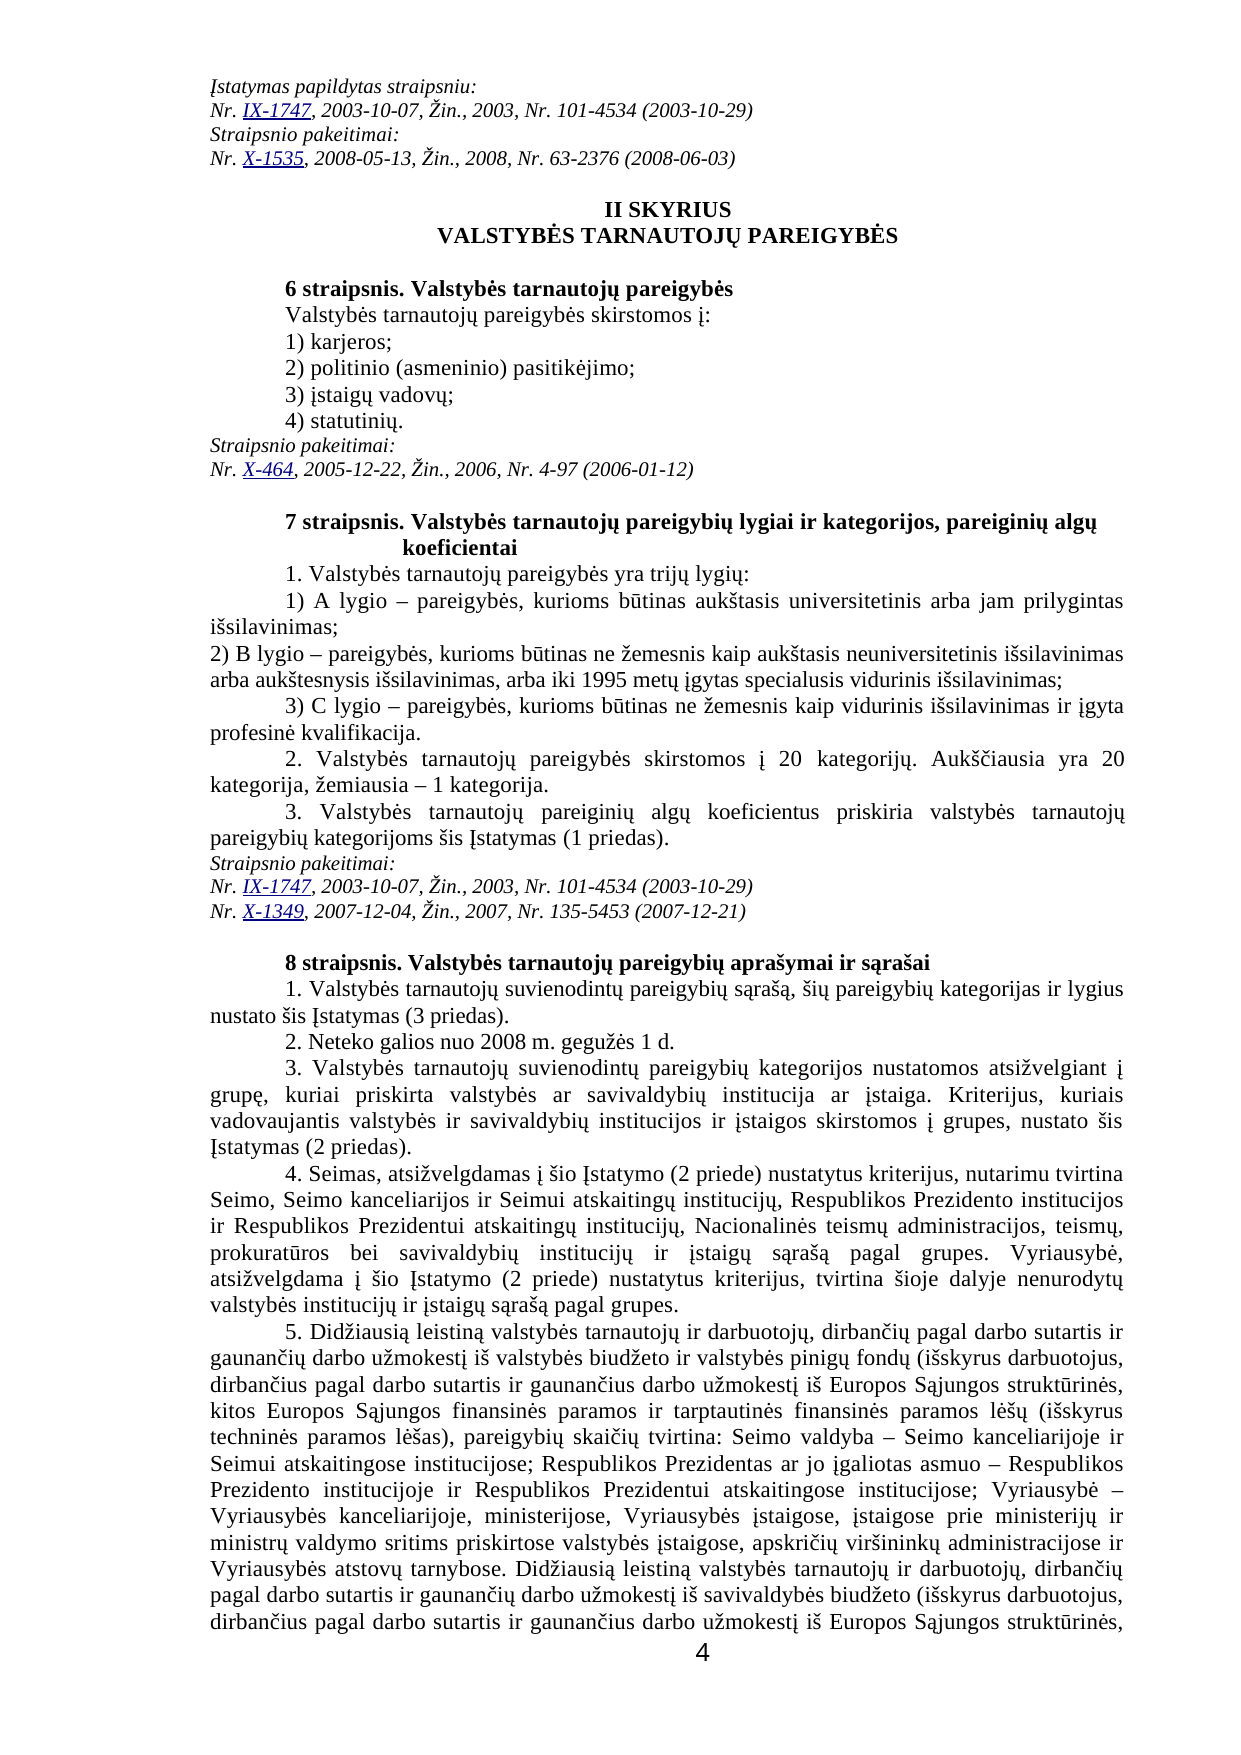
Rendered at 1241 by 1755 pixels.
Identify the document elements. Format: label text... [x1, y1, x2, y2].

text Nr. X-1349, 2007-12-04, Žin., 2007, Nr. 135-5453 (2007-12-21) [210, 898, 1120, 923]
text Nr. X-464, 2005-12-22, Žin., 2006, Nr. 4-97 (2006-01-12) [210, 457, 1120, 481]
text Straipsnio pakeitimai: [210, 122, 1126, 146]
text Straipsnio pakeitimai: [210, 850, 1120, 874]
text 1. Valstybės tarnautojų pareigybės yra trijų lygių: [210, 561, 1126, 587]
text 7 straipsnis. Valstybės tarnautojų pareigybių lygiai ir kategorijos, pareiginių algų [285, 508, 1126, 534]
text 4) statutinių. [210, 407, 1120, 433]
text 2. Neteko galios nuo 2008 m. gegužės 1 d. [210, 1028, 1126, 1054]
text 3. Valstybės tarnautojų pareiginių algų koeficientus priskiria valstybės tarnautojų pareigybių kategorijoms šis Įstatymas (1 priedas). [210, 798, 1126, 850]
text 5. Didžiausią leistiną valstybės tarnautojų ir darbuotojų, dirbančių pagal darbo sutartis ir gaunančių darbo užmokestį iš valstybės biudžeto ir valstybės pinigų fondų (išskyrus darbuotojus, dirbančius pagal darbo sutartis ir gaunančius darbo užmokestį iš Europos Sąjungos struktūrinės, kitos Europos Sąjungos finansinės paramos ir tarptautinės finansinės paramos lėšų (išskyrus techninės paramos lėšas), pareigybių skaičių tvirtina: Seimo valdyba – Seimo kanceliarijoje ir Seimui atskaitingose institucijose; Respublikos Prezidentas ar jo įgaliotas asmuo – Respublikos Prezidento institucijoje ir Respublikos Prezidentui atskaitingose institucijose; Vyriausybė – Vyriausybės kanceliarijoje, ministerijose, Vyriausybės įstaigose, įstaigose prie ministerijų ir ministrų valdymo sritims priskirtose valstybės įstaigose, apskričių viršininkų administracijose ir Vyriausybės atstovų tarnybose. Didžiausią leistiną valstybės tarnautojų ir darbuotojų, dirbančių pagal darbo sutartis ir gaunančių darbo užmokestį iš savivaldybės biudžeto (išskyrus darbuotojus, dirbančius pagal darbo sutartis ir gaunančius darbo užmokestį iš Europos Sąjungos struktūrinės, [210, 1318, 1126, 1634]
text 2. Valstybės tarnautojų pareigybės skirstomos į 20 kategorijų. Aukščiausia yra 20 kategorija, žemiausia – 1 kategorija. [210, 745, 1126, 798]
text Nr. X-1535, 2008-05-13, Žin., 2008, Nr. 63-2376 (2008-06-03) [210, 146, 1120, 170]
text Įstatymas papildytas straipsniu: [210, 73, 1126, 98]
text 6 straipsnis. Valstybės tarnautojų pareigybės [210, 275, 1126, 302]
text 1) A lygio – pareigybės, kurioms būtinas aukštasis universitetinis arba jam prilygintas išsilavinimas; [210, 587, 1126, 639]
text Nr. IX-1747, 2003-10-07, Žin., 2003, Nr. 101-4534 (2003-10-29) [210, 874, 1120, 898]
subtitle II SKYRIUS [210, 196, 1126, 222]
text Straipsnio pakeitimai: [210, 433, 1126, 457]
text VALSTYBĖS TARNAUTOJŲ PAREIGYBĖS [210, 222, 1126, 249]
text koeficientai [402, 534, 1126, 561]
text 8 straipsnis. Valstybės tarnautojų pareigybių aprašymai ir sąrašai [285, 949, 1126, 975]
text Valstybės tarnautojų pareigybės skirstomos į: [210, 302, 1126, 328]
text 2) B lygio – pareigybės, kurioms būtinas ne žemesnis kaip aukštasis neuniversitetinis išsilavinimas arba aukštesnysis išsilavinimas, arba iki 1995 metų įgytas specialusis vidurinis išsilavinimas; [210, 639, 1126, 692]
text 2) politinio (asmeninio) pasitikėjimo; [210, 354, 1126, 381]
text 1. Valstybės tarnautojų suvienodintų pareigybių sąrašą, šių pareigybių kategorijas ir lygius nustato šis Įstatymas (3 priedas). [210, 975, 1126, 1028]
text 4. Seimas, atsižvelgdamas į šio Įstatymo (2 priede) nustatytus kriterijus, nutarimu tvirtina Seimo, Seimo kanceliarijos ir Seimui atskaitingų institucijų, Respublikos Prezidento institucijos ir Respublikos Prezidentui atskaitingų institucijų, Nacionalinės teismų administracijos, teismų, prokuratūros bei savivaldybių institucijų ir įstaigų sąrašą pagal grupes. Vyriausybė, atsižvelgdama į šio Įstatymo (2 priede) nustatytus kriterijus, tvirtina šioje dalyje nenurodytų valstybės institucijų ir įstaigų sąrašą pagal grupes. [210, 1160, 1126, 1318]
text 3) įstaigų vadovų; [210, 381, 1126, 407]
text 3. Valstybės tarnautojų suvienodintų pareigybių kategorijos nustatomos atsižvelgiant į grupę, kuriai priskirta valstybės ar savivaldybių institucija ar įstaiga. Kriterijus, kuriais vadovaujantis valstybės ir savivaldybių institucijos ir įstaigos skirstomos į grupes, nustato šis Įstatymas (2 priedas). [210, 1054, 1126, 1160]
text 3) C lygio – pareigybės, kurioms būtinas ne žemesnis kaip vidurinis išsilavinimas ir įgyta profesinė kvalifikacija. [210, 692, 1126, 745]
text Nr. IX-1747, 2003-10-07, Žin., 2003, Nr. 101-4534 (2003-10-29) [210, 98, 1120, 122]
text 1) karjeros; [210, 328, 1126, 354]
